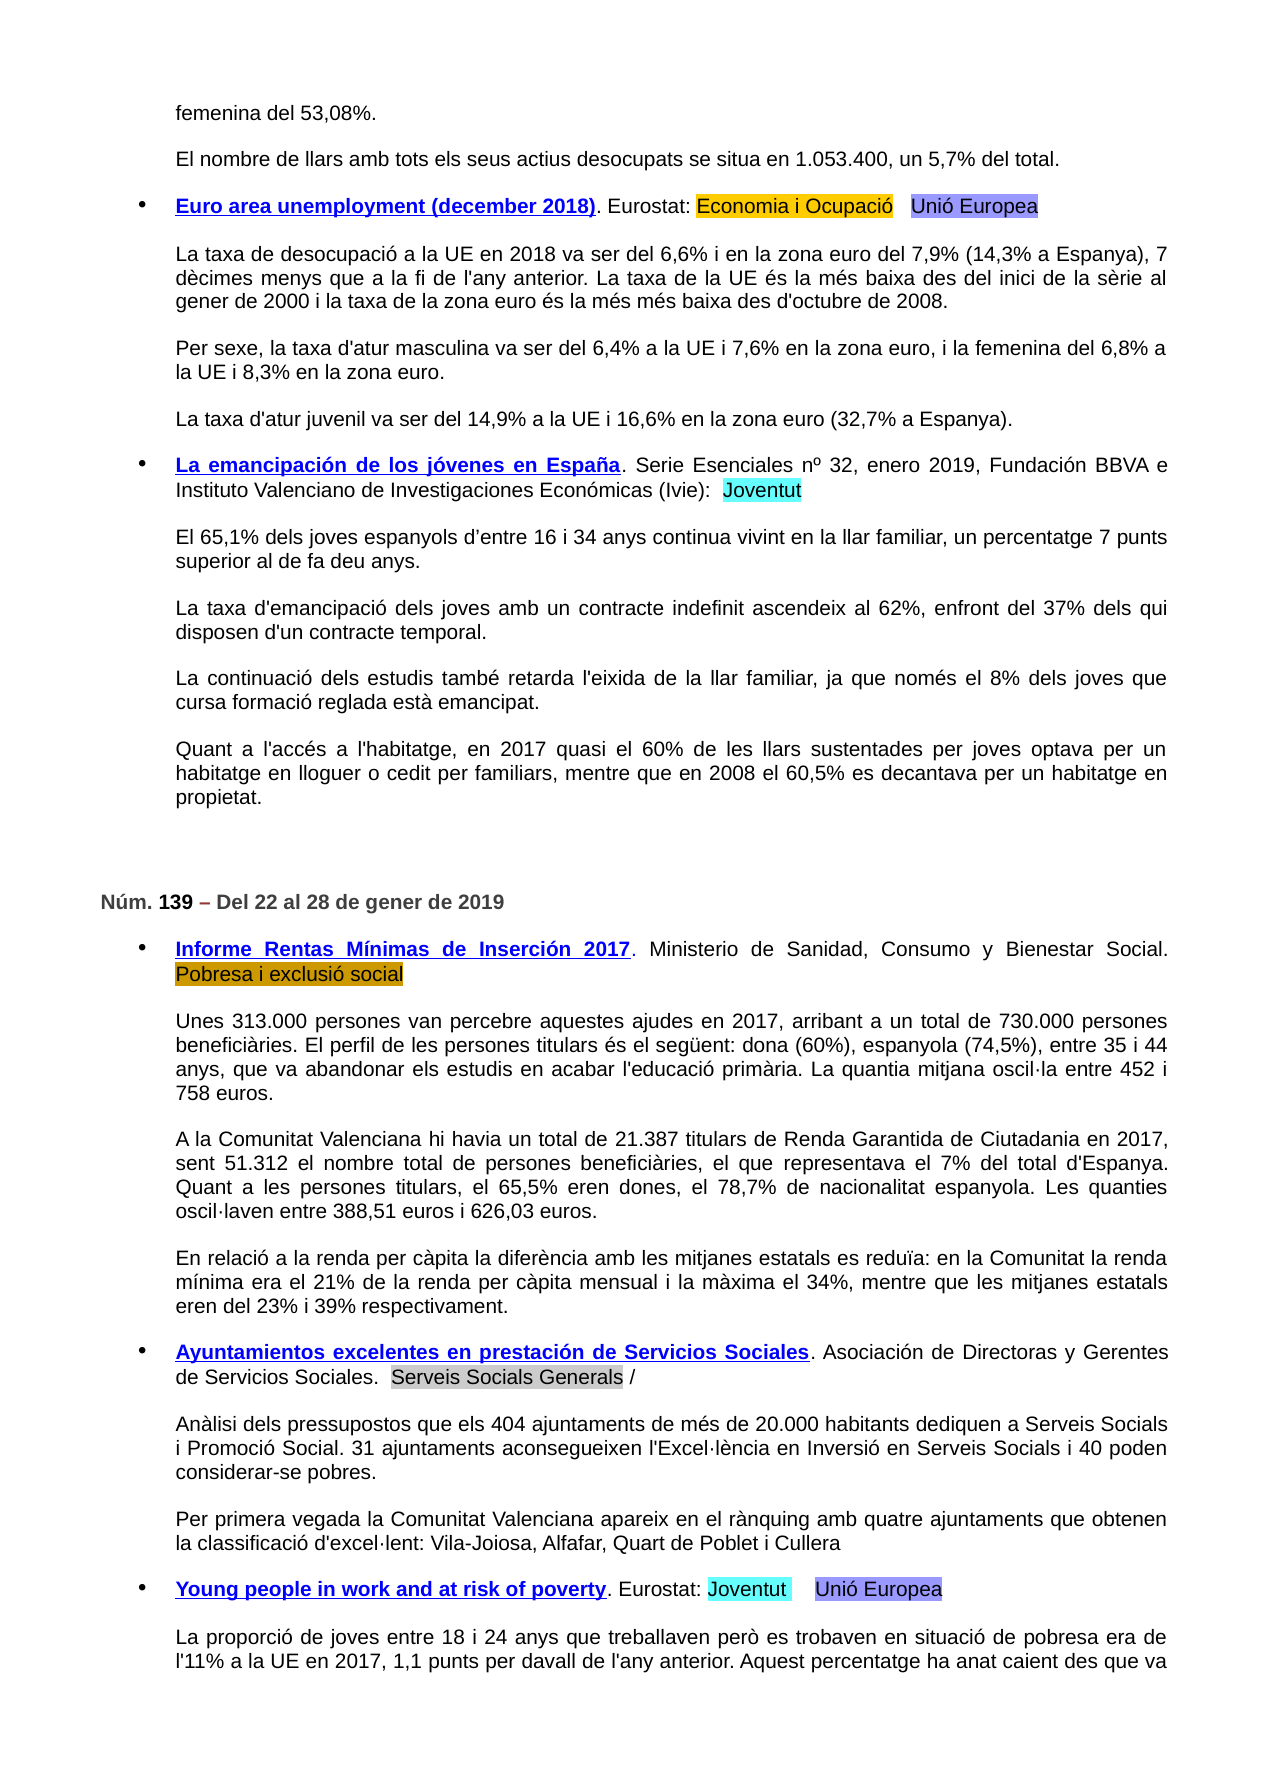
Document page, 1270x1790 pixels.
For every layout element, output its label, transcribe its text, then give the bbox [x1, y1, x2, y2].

text La continuació dels estudis també retarda l'eixida de la llar familiar, ja que només el 8% dels joves que cursa formació reglada està emancipat. [175, 666, 1169, 714]
list La emancipación de los jóvenes en España. Serie Esenciales nº 32, enero 2019, Fundación BBVA e Instituto Valenciano de Investigaciones Económicas (Ivie): Joventut [138, 453, 1169, 502]
text El nombre de llars amb tots els seus actius desocupats se situa en 1.053.400, un 5,7% del total. [175, 147, 1169, 171]
list A la Comunitat Valenciana hi havia un total de 21.387 titulars de Renda Garantida de Ciutadania en 2017, sent 51.312 el nombre total de persones beneficiàries, el que representava el 7% del total d'Espanya. Quant a les persones titulars, el 65,5% eren dones, el 78,7% de nacionalitat espanyola. Les quanties oscil·laven entre 388,51 euros i 626,03 euros. [138, 1127, 1169, 1223]
list Euro area unemployment (december 2018). Eurostat: Economia i Ocupació Unió Europea [138, 194, 1169, 219]
text Quant a l'accés a l'habitatge, en 2017 quasi el 60% de les llars sustentades per joves optava per un habitatge en lloguer o cedit per familiars, mentre que en 2008 el 60,5% es decantava per un habitatge en propietat. [175, 737, 1169, 809]
text La proporció de joves entre 18 i 24 anys que treballaven però es trobaven en situació de pobresa era de l'11% a la UE en 2017, 1,1 punts per davall de l'any anterior. Aquest percentatge ha anat caient des que va [175, 1625, 1169, 1673]
list Unes 313.000 persones van percebre aquestes ajudes en 2017, arribant a un total de 730.000 persones beneficiàries. El perfil de les persones titulars és el següent: dona (60%), espanyola (74,5%), entre 35 i 44 anys, que va abandonar els estudis en acabar l'educació primària. La quantia mitjana oscil·la entre 452 i 758 euros. [138, 1008, 1169, 1104]
list Informe Rentas Mínimas de Inserción 2017. Ministerio de Sanidad, Consumo y Bienestar Social. Pobresa i exclusió social [138, 937, 1169, 986]
list Per primera vegada la Comunitat Valenciana apareix en el rànquing amb quatre ajuntaments que obtenen la classificació d'excel·lent: Vila-Joiosa, Alfafar, Quart de Poblet i Cullera [138, 1506, 1169, 1554]
text La taxa d'emancipació dels joves amb un contracte indefinit ascendeix al 62%, enfront del 37% dels qui disposen d'un contracte temporal. [175, 596, 1169, 643]
text El 65,1% dels joves espanyols d’entre 16 i 34 anys continua vivint en la llar familiar, un percentatge 7 punts superior al de fa deu anys. [175, 525, 1169, 573]
text Per sexe, la taxa d'atur masculina va ser del 6,4% a la UE i 7,6% en la zona euro, i la femenina del 6,8% a la UE i 8,3% en la zona euro. [175, 336, 1169, 384]
text Núm. 139 – Del 22 al 28 de gener de 2019 [100, 890, 1169, 914]
text La taxa de desocupació a la UE en 2018 va ser del 6,6% i en la zona euro del 7,9% (14,3% a Espanya), 7 dècimes menys que a la fi de l'any anterior. La taxa de la UE és la més baixa des del inici de la sèrie al gener de 2000 i la taxa de la zona euro és la més més baixa des d'octubre de 2008. [175, 241, 1169, 313]
text La taxa d'atur juvenil va ser del 14,9% a la UE i 16,6% en la zona euro (32,7% a Espanya). [175, 407, 1169, 431]
list Anàlisi dels pressupostos que els 404 ajuntaments de més de 20.000 habitants dediquen a Serveis Socials i Promoció Social. 31 ajuntaments aconsegueixen l'Excel·lència en Inversió en Serveis Socials i 40 poden considerar-se pobres. [138, 1412, 1169, 1484]
list En relació a la renda per càpita la diferència amb les mitjanes estatals es reduïa: en la Comunitat la renda mínima era el 21% de la renda per càpita mensual i la màxima el 34%, mentre que les mitjanes estatals eren del 23% i 39% respectivament. [138, 1246, 1169, 1317]
text femenina del 53,08%. [175, 100, 1169, 124]
list Young people in work and at risk of poverty. Eurostat: Joventut Unió Europea [138, 1577, 1169, 1602]
list Ayuntamientos excelentes en prestación de Servicios Sociales. Asociación de Directoras y Gerentes de Servicios Sociales. Serveis Socials Generals / [138, 1340, 1169, 1389]
